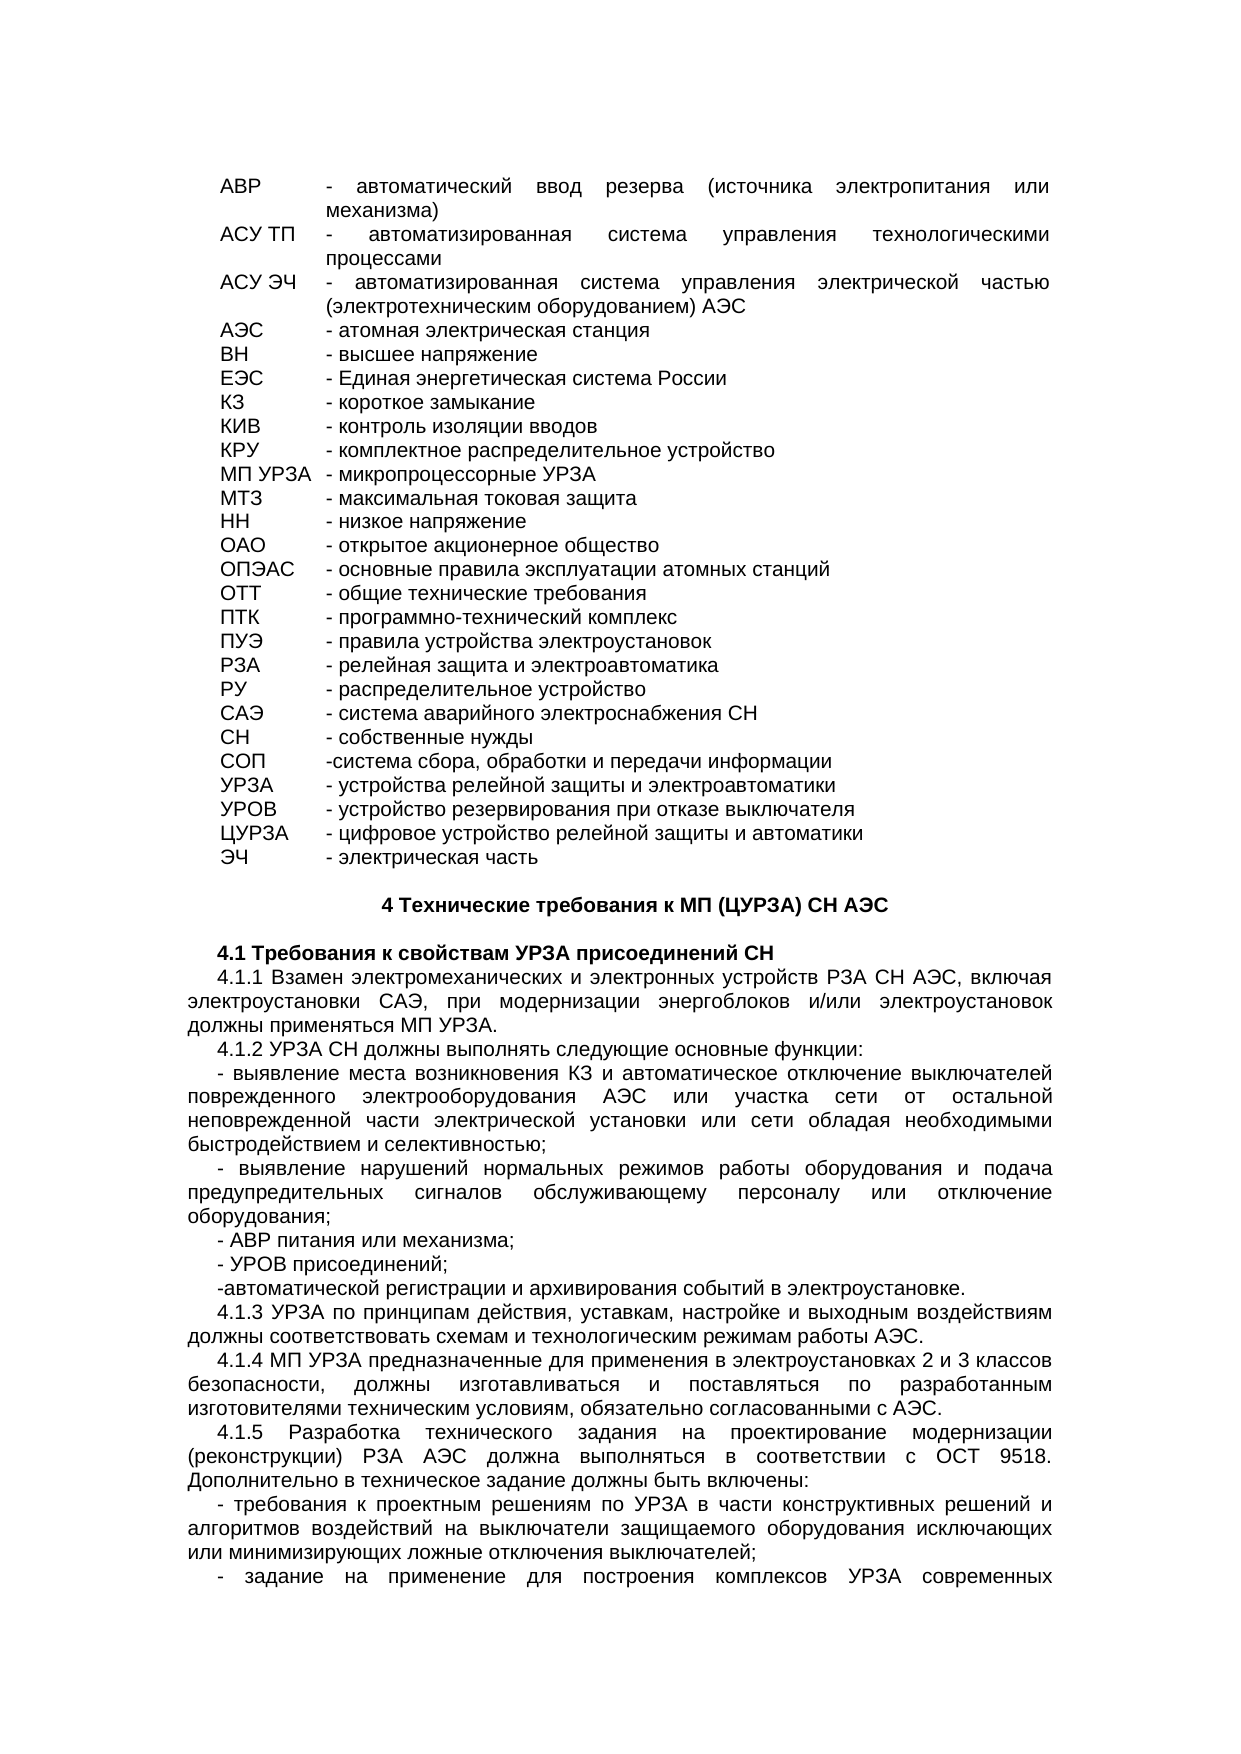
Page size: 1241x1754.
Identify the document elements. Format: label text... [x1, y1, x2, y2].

text 4 Технические требования к МП (ЦУРЗА) СН АЭС [187, 893, 1053, 917]
text - выявление нарушений нормальных режимов работы оборудования и подача предупредительных сигналов обслуживающему персоналу или отключение оборудования; [187, 1156, 1053, 1228]
table_cell - низкое напряжение [323, 509, 1053, 533]
table_cell - основные правила эксплуатации атомных станций [323, 557, 1053, 581]
table_cell САЭ [187, 701, 323, 725]
table_cell - система аварийного электроснабжения СН [323, 701, 1053, 725]
table_cell ЕЭС [187, 366, 323, 389]
text - УРОВ присоединений; [187, 1252, 1053, 1276]
table_cell ПТК [187, 605, 323, 629]
table_cell КРУ [187, 438, 323, 461]
text - АВР питания или механизма; [187, 1228, 1053, 1252]
text 4.1.4 МП УРЗА предназначенные для применения в электроустановках 2 и 3 классов безопасности, должны изготавливаться и поставляться по разработанным изготовителями техническим условиям, обязательно согласованными с АЭС. [187, 1348, 1053, 1420]
table_cell - релейная защита и электроавтоматика [323, 653, 1053, 677]
table_cell - собственные нужды [323, 725, 1053, 749]
table_cell - микропроцессорные УРЗА [323, 461, 1053, 485]
table_cell - общие технические требования [323, 581, 1053, 605]
table_cell - максимальная токовая защита [323, 485, 1053, 509]
table_cell - устройство резервирования при отказе выключателя [323, 797, 1053, 821]
table_cell КЗ [187, 390, 323, 413]
text - выявление места возникновения КЗ и автоматическое отключение выключателей поврежденного электрооборудования АЭС или участка сети от остальной неповрежденной части электрической установки или сети обладая необходимыми быстродействием и селективностью; [187, 1060, 1053, 1156]
table_cell - цифровое устройство релейной защиты и автоматики [323, 821, 1053, 845]
table_cell УРЗА [187, 773, 323, 797]
table_cell КИВ [187, 414, 323, 437]
table_cell УРОВ [187, 797, 323, 821]
table_cell - автоматизированная система управления электрической частью (электротехническим оборудованием) АЭС [323, 270, 1053, 318]
table_cell - высшее напряжение [323, 342, 1053, 366]
table_cell МТЗ [187, 485, 323, 509]
table_cell ОАО [187, 533, 323, 557]
table_cell СОП [187, 749, 323, 773]
table_cell - комплектное распределительное устройство [323, 438, 1053, 461]
text - задание на применение для построения комплексов УРЗА современных [187, 1563, 1053, 1587]
table_cell -система сбора, обработки и передачи информации [323, 749, 1053, 773]
table_header - автоматический ввод резерва (источника электропитания или механизма) [323, 174, 1053, 222]
table_cell ОТТ [187, 581, 323, 605]
table_cell - контроль изоляции вводов [323, 414, 1053, 437]
table_cell АСУ ТП [187, 222, 323, 270]
text 4.1.2 УРЗА СН должны выполнять следующие основные функции: [187, 1036, 1053, 1060]
text -автоматической регистрации и архивирования событий в электроустановке. [187, 1276, 1053, 1300]
table_cell НН [187, 509, 323, 533]
text 4.1.1 Взамен электромеханических и электронных устройств РЗА СН АЭС, включая электроустановки САЭ, при модернизации энергоблоков и/или электроустановок должны применяться МП УРЗА. [187, 964, 1053, 1036]
table_cell - электрическая часть [323, 845, 1053, 869]
table_cell АЭС [187, 318, 323, 342]
table_cell ВН [187, 342, 323, 366]
text - требования к проектным решениям по УРЗА в части конструктивных решений и алгоритмов воздействий на выключатели защищаемого оборудования исключающих или минимизирующих ложные отключения выключателей; [187, 1492, 1053, 1563]
table_cell - устройства релейной защиты и электроавтоматики [323, 773, 1053, 797]
table_cell РЗА [187, 653, 323, 677]
table_cell ЭЧ [187, 845, 323, 869]
table_cell - Единая энергетическая система России [323, 366, 1053, 389]
text 4.1.5 Разработка технического задания на проектирование модернизации (реконструкции) РЗА АЭС должна выполняться в соответствии с ОСТ 9518. Дополнительно в техническое задание должны быть включены: [187, 1420, 1053, 1492]
table_cell РУ [187, 677, 323, 701]
table_cell МП УРЗА [187, 461, 323, 485]
table_cell - короткое замыкание [323, 390, 1053, 413]
table_cell - открытое акционерное общество [323, 533, 1053, 557]
text 4.1 Требования к свойствам УРЗА присоединений СН [187, 941, 1053, 964]
table_cell - автоматизированная система управления технологическими процессами [323, 222, 1053, 270]
table_cell АСУ ЭЧ [187, 270, 323, 318]
table_header АВР [187, 174, 323, 222]
table_cell - правила устройства электроустановок [323, 629, 1053, 653]
table_cell ОПЭАС [187, 557, 323, 581]
table_cell - программно-технический комплекс [323, 605, 1053, 629]
table_cell - атомная электрическая станция [323, 318, 1053, 342]
text 4.1.3 УРЗА по принципам действия, уставкам, настройке и выходным воздействиям должны соответствовать схемам и технологическим режимам работы АЭС. [187, 1300, 1053, 1348]
table_cell СН [187, 725, 323, 749]
table_cell - распределительное устройство [323, 677, 1053, 701]
table_cell ПУЭ [187, 629, 323, 653]
table_cell ЦУРЗА [187, 821, 323, 845]
